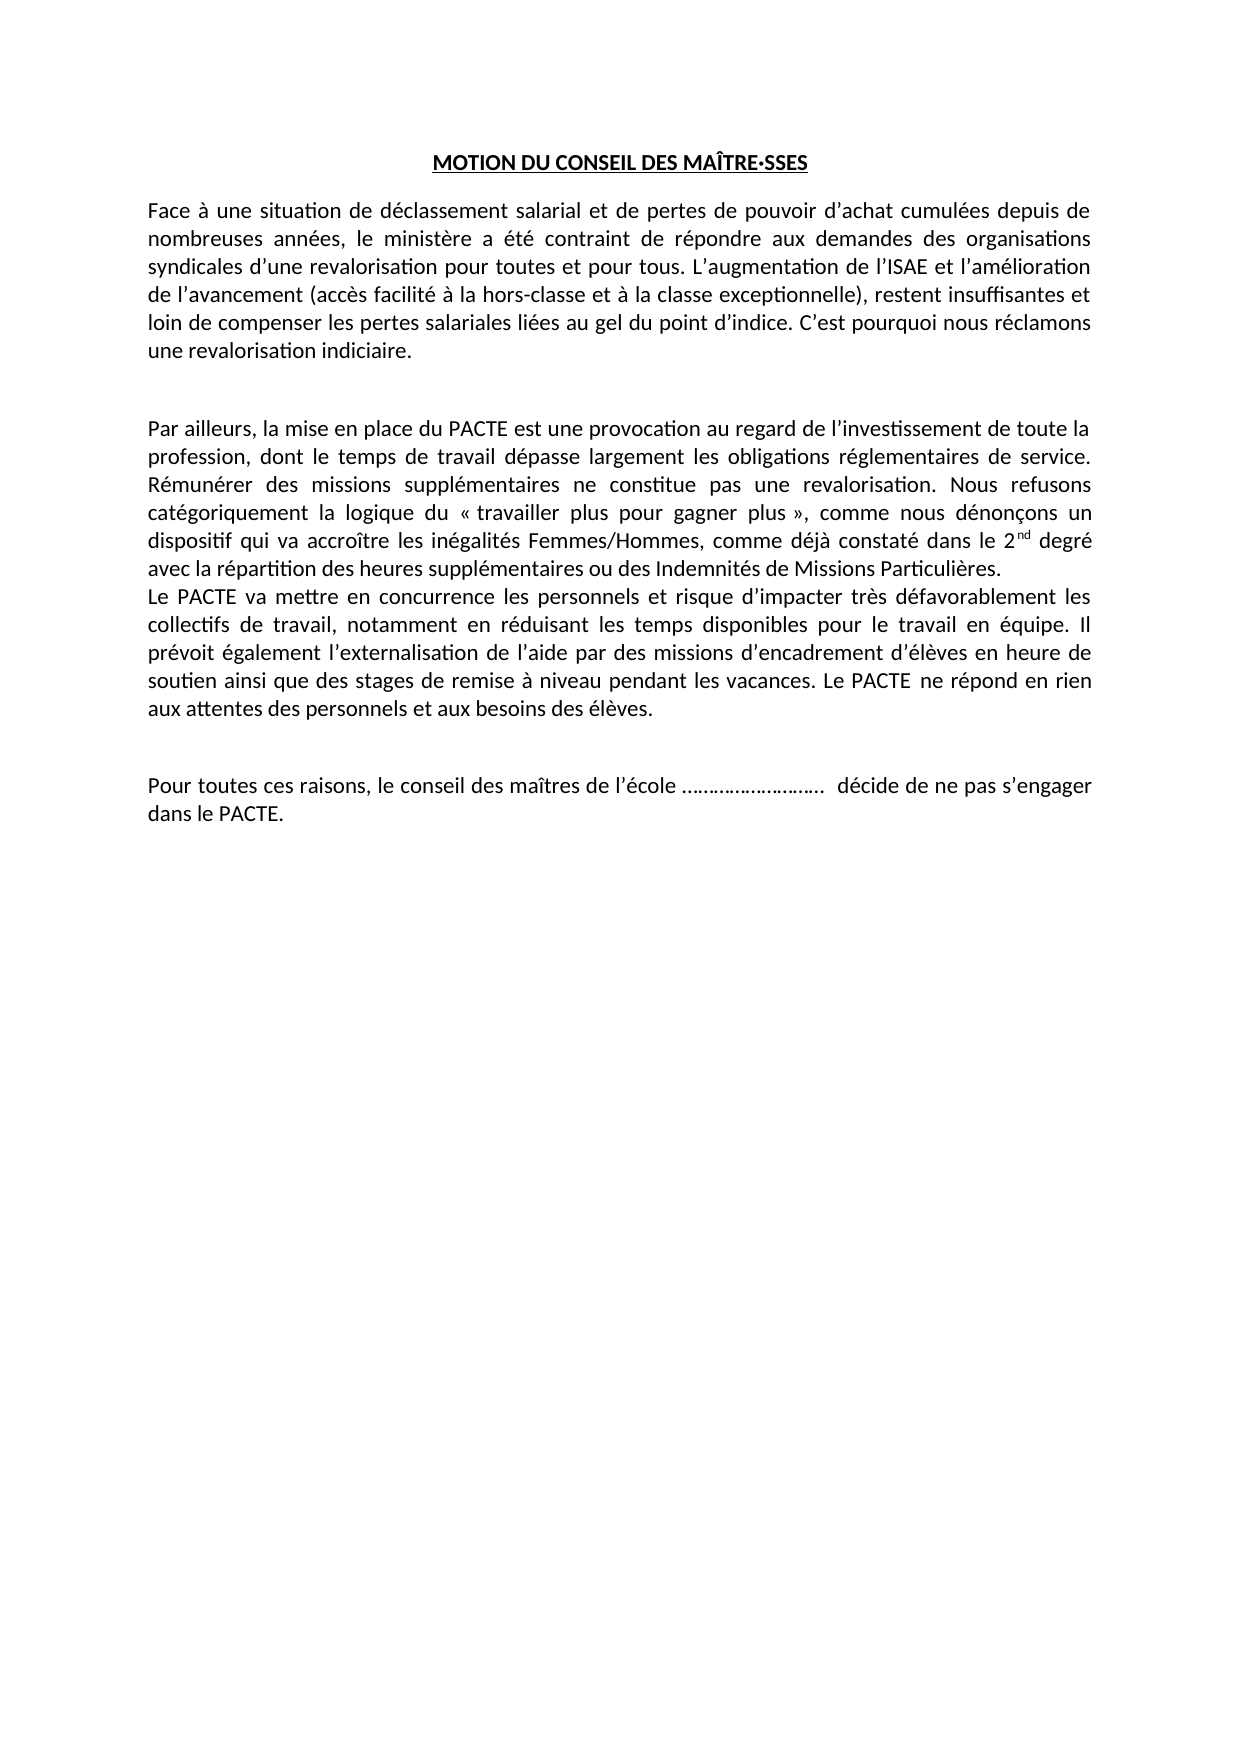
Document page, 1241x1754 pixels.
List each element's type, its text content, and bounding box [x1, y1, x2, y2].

text Le PACTE va mettre en concurrence les personnels et risque d’impacter très défavorablement les collectifs de travail, notamment en réduisant les temps disponibles pour le travail en équipe. Il prévoit également l’externalisation de l’aide par des missions d’encadrement d’élèves en heure de soutien ainsi que des stages de remise à niveau pendant les vacances. Le PACTE ne répond en rien aux attentes des personnels et aux besoins des élèves. [148, 582, 1093, 722]
text Par ailleurs, la mise en place du PACTE est une provocation au regard de l’investissement de toute la profession, dont le temps de travail dépasse largement les obligations réglementaires de service. Rémunérer des missions supplémentaires ne constitue pas une revalorisation. Nous refusons catégoriquement la logique du « travailler plus pour gagner plus », comme nous dénonçons un dispositif qui va accroître les inégalités Femmes/Hommes, comme déjà constaté dans le 2nd degré avec la répartition des heures supplémentaires ou des Indemnités de Missions Particulières. [148, 414, 1093, 582]
text Face à une situation de déclassement salarial et de pertes de pouvoir d’achat cumulées depuis de nombreuses années, le ministère a été contraint de répondre aux demandes des organisations syndicales d’une revalorisation pour toutes et pour tous. L’augmentation de l’ISAE et l’amélioration de l’avancement (accès facilité à la hors-classe et à la classe exceptionnelle), restent insuffisantes et loin de compenser les pertes salariales liées au gel du point d’indice. C’est pourquoi nous réclamons une revalorisation indiciaire. [148, 196, 1093, 364]
text MOTION DU CONSEIL DES MAÎTRE·SSES [148, 148, 1093, 176]
text Pour toutes ces raisons, le conseil des maîtres de l’école ……………………… décide de ne pas s’engager dans le PACTE. [148, 771, 1093, 827]
